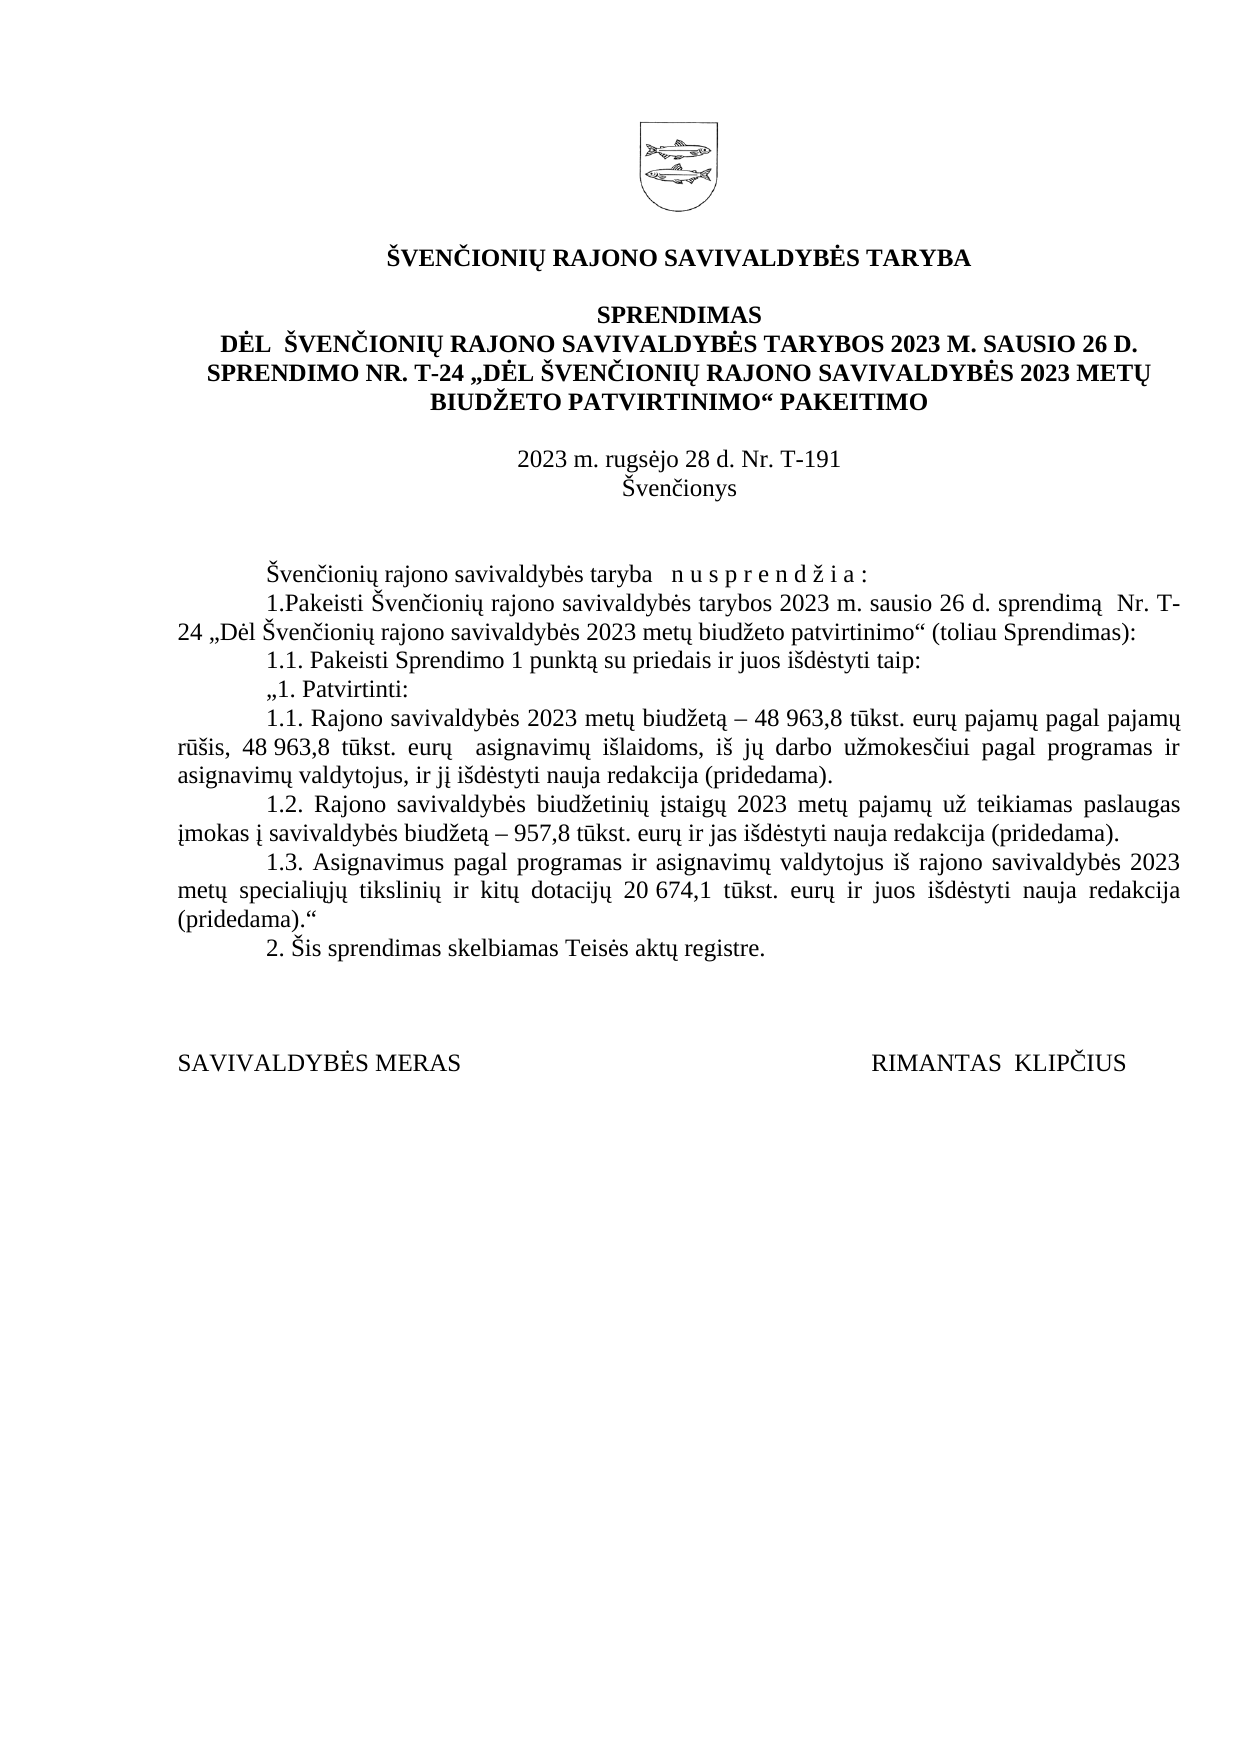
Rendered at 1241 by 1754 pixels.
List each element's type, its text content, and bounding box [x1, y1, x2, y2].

text SPRENDIMAS [177, 301, 1181, 329]
text SAVIVALDYBĖS MERAS RIMANTAS KLIPČIUS [177, 1048, 1181, 1077]
text 2. Šis sprendimas skelbiamas Teisės aktų registre. [177, 933, 1181, 962]
text Švenčionių rajono savivaldybės taryba n u s p r e n d ž i a : [177, 559, 1181, 588]
text 2023 m. rugsėjo 28 d. Nr. T-191 [177, 444, 1181, 473]
text „1. Patvirtinti: [177, 674, 1181, 703]
subtitle ŠVENČIONIŲ RAJONO SAVIVALDYBĖS TARYBA [177, 243, 1181, 272]
text 1.3. Asignavimus pagal programas ir asignavimų valdytojus iš rajono savivaldybės 2023 metų specialiųjų tikslinių ir kitų dotacijų 20 674,1 tūkst. eurų ir juos išdėstyti nauja redakcija (pridedama).“ [177, 847, 1181, 933]
text 1.1. Pakeisti Sprendimo 1 punktą su priedais ir juos išdėstyti taip: [177, 646, 1181, 674]
text 1.2. Rajono savivaldybės biudžetinių įstaigų 2023 metų pajamų už teikiamas paslaugas įmokas į savivaldybės biudžetą – 957,8 tūkst. eurų ir jas išdėstyti nauja redakcija (pridedama). [177, 789, 1181, 847]
text 1.1. Rajono savivaldybės 2023 metų biudžetą – 48 963,8 tūkst. eurų pajamų pagal pajamų rūšis, 48 963,8 tūkst. eurų asignavimų išlaidoms, iš jų darbo užmokesčiui pagal programas ir asignavimų valdytojus, ir jį išdėstyti nauja redakcija (pridedama). [177, 703, 1181, 789]
subtitle DĖL ŠVENČIONIŲ RAJONO SAVIVALDYBĖS TARYBOS 2023 M. SAUSIO 26 D. SPRENDIMO NR. T-24 „DĖL ŠVENČIONIŲ RAJONO SAVIVALDYBĖS 2023 METŲ BIUDŽETO PATVIRTINIMO“ PAKEITIMO [177, 329, 1181, 416]
text Švenčionys [177, 473, 1181, 502]
text 1.Pakeisti Švenčionių rajono savivaldybės tarybos 2023 m. sausio 26 d. sprendimą Nr. T-24 „Dėl Švenčionių rajono savivaldybės 2023 metų biudžeto patvirtinimo“ (toliau Sprendimas): [177, 588, 1181, 646]
